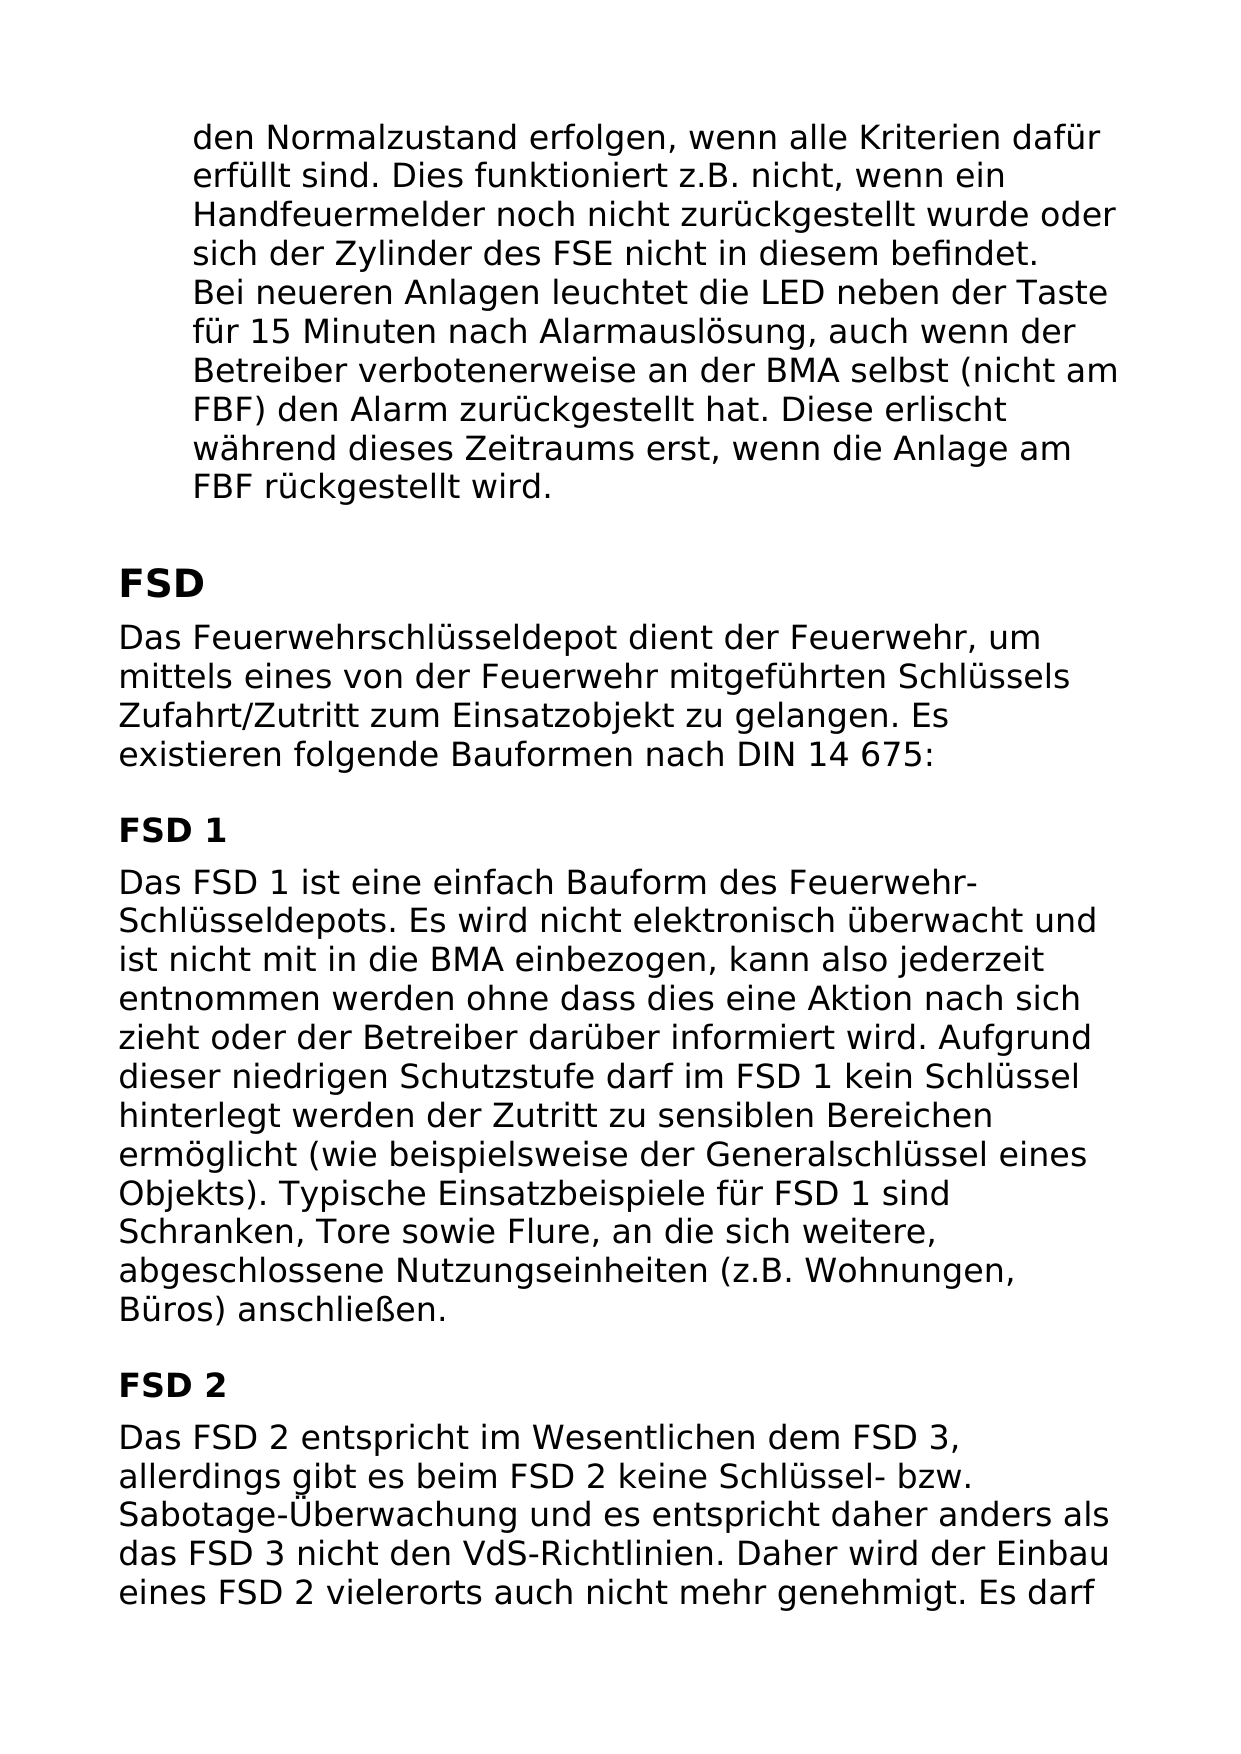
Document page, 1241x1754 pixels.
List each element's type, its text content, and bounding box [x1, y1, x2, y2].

text Das FSD 2 entspricht im Wesentlichen dem FSD 3, allerdings gibt es beim FSD 2 keine Schlüssel- bzw. Sabotage-Überwachung und es entspricht daher anders als das FSD 3 nicht den VdS-Richtlinien. Daher wird der Einbau eines FSD 2 vielerorts auch nicht mehr genehmigt. Es darf [118, 1418, 1122, 1612]
text Das Feuerwehrschlüsseldepot dient der Feuerwehr, um mittels eines von der Feuerwehr mitgeführten Schlüssels Zufahrt/Zutritt zum Einsatzobjekt zu gelangen. Es existieren folgende Bauformen nach DIN 14 675: [118, 619, 1122, 774]
list den Normalzustand erfolgen, wenn alle Kriterien dafür erfüllt sind. Dies funktioniert z.B. nicht, wenn ein Handfeuermelder noch nicht zurückgestellt wurde oder sich der Zylinder des FSE nicht in diesem befindet. Bei neueren Anlagen leuchtet die LED neben der Taste für 15 Minuten nach Alarmauslösung, auch wenn der Betreiber verbotenerweise an der BMA selbst (nicht am FBF) den Alarm zurückgestellt hat. Diese erlischt während dieses Zeitraums erst, wenn die Anlage am FBF rückgestellt wird. [177, 118, 1122, 507]
text Das FSD 1 ist eine einfach Bauform des Feuerwehr-Schlüsseldepots. Es wird nicht elektronisch überwacht und ist nicht mit in die BMA einbezogen, kann also jederzeit entnommen werden ohne dass dies eine Aktion nach sich zieht oder der Betreiber darüber informiert wird. Aufgrund dieser niedrigen Schutzstufe darf im FSD 1 kein Schlüssel hinterlegt werden der Zutritt zu sensiblen Bereichen ermöglicht (wie beispielsweise der Generalschlüssel eines Objekts). Typische Einsatzbeispiele für FSD 1 sind Schranken, Tore sowie Flure, an die sich weitere, abgeschlossene Nutzungseinheiten (z.B. Wohnungen, Büros) anschließen. [118, 863, 1122, 1329]
subtitle FSD 2 [118, 1367, 1122, 1406]
subtitle FSD 1 [118, 812, 1122, 851]
subtitle FSD [118, 561, 1122, 606]
